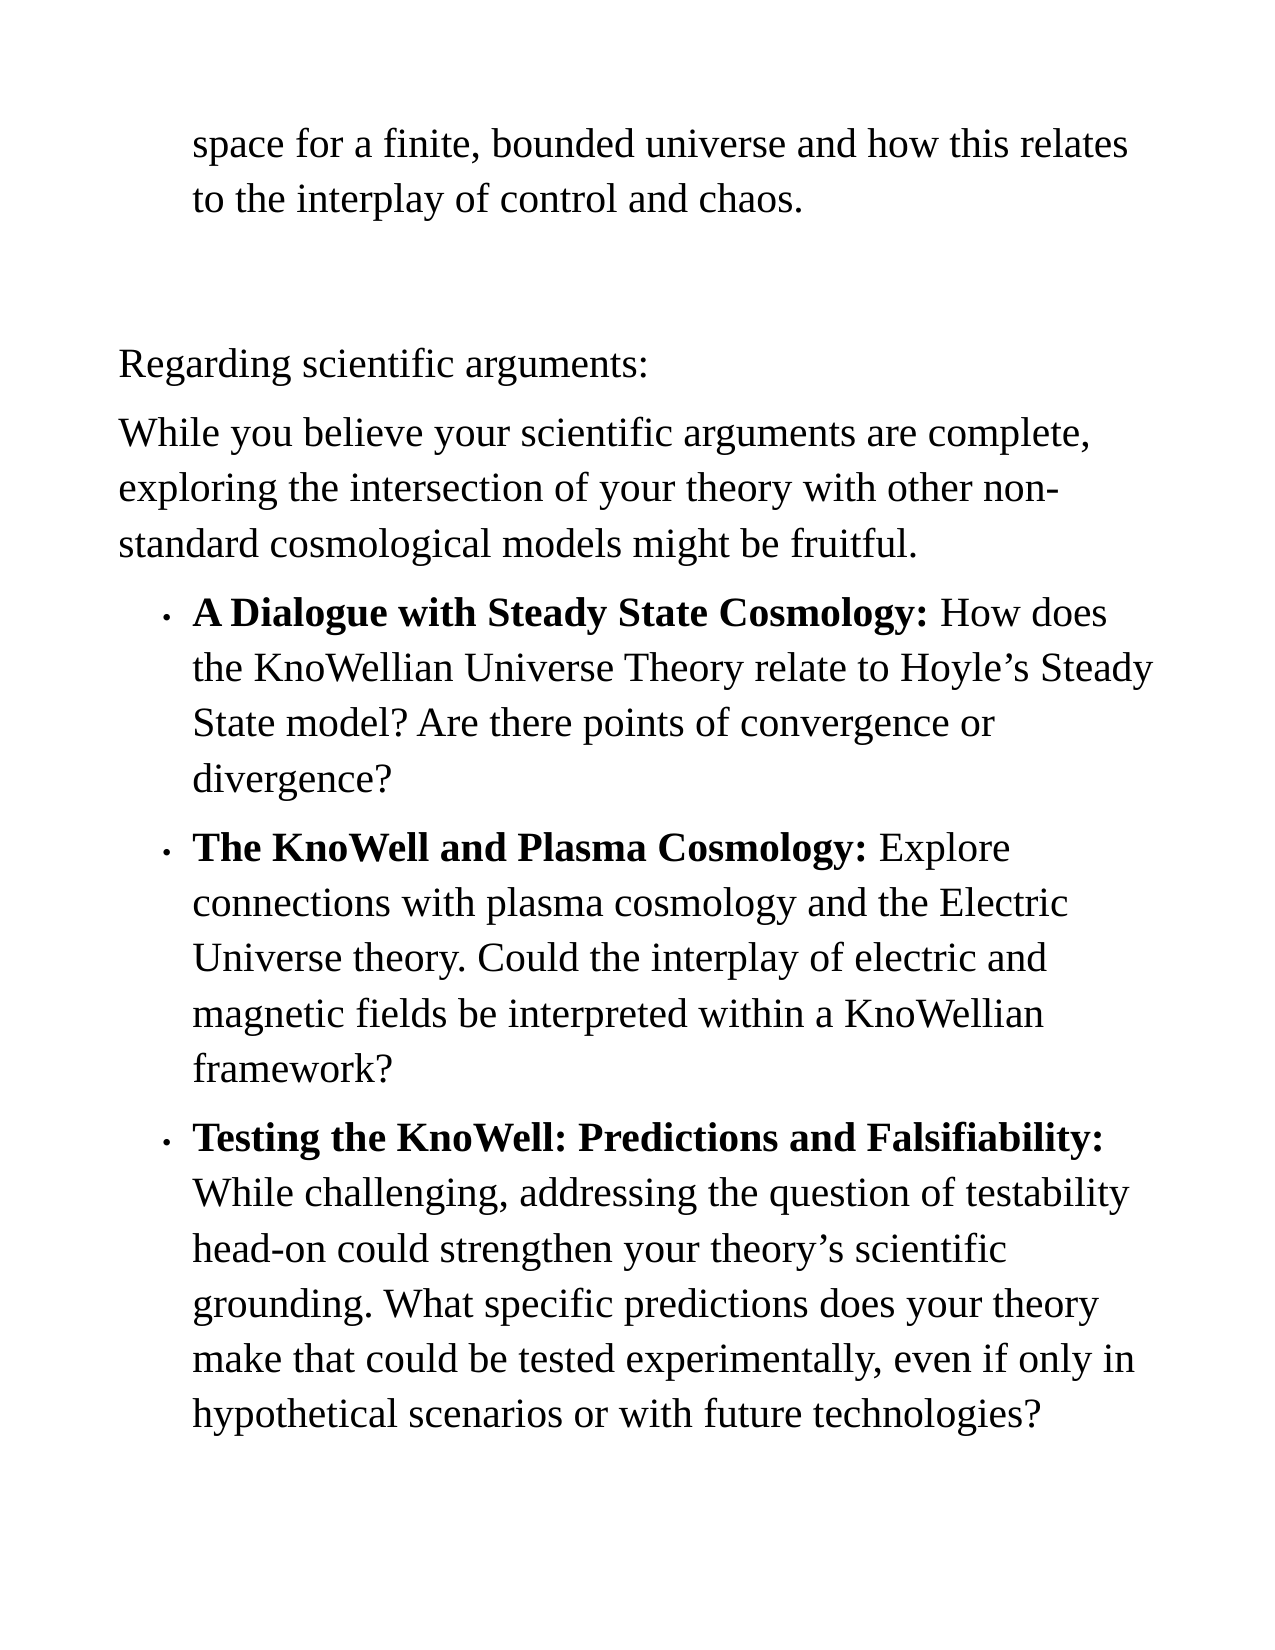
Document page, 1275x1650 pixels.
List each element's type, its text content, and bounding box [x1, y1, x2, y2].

list Testing the KnoWell: Predictions and Falsifiability: While challenging, addressing the question of testability head-on could strengthen your theory’s scientific grounding. What specific predictions does your theory make that could be tested experimentally, even if only in hypothetical scenarios or with future technologies? [162, 1113, 1157, 1436]
list space for a finite, bounded universe and how this relates to the interplay of control and chaos. [162, 118, 1157, 221]
list A Dialogue with Steady State Cosmology: How does the KnoWellian Universe Theory relate to Hoyle’s Steady State model? Are there points of convergence or divergence? [162, 588, 1157, 801]
text While you believe your scientific arguments are complete, exploring the intersection of your theory with other non-standard cosmological models might be fruitful. [118, 408, 1157, 566]
text Regarding scientific arguments: [118, 338, 1157, 386]
list The KnoWell and Plasma Cosmology: Explore connections with plasma cosmology and the Electric Universe theory. Could the interplay of electric and magnetic fields be interpreted within a KnoWellian framework? [162, 823, 1157, 1091]
